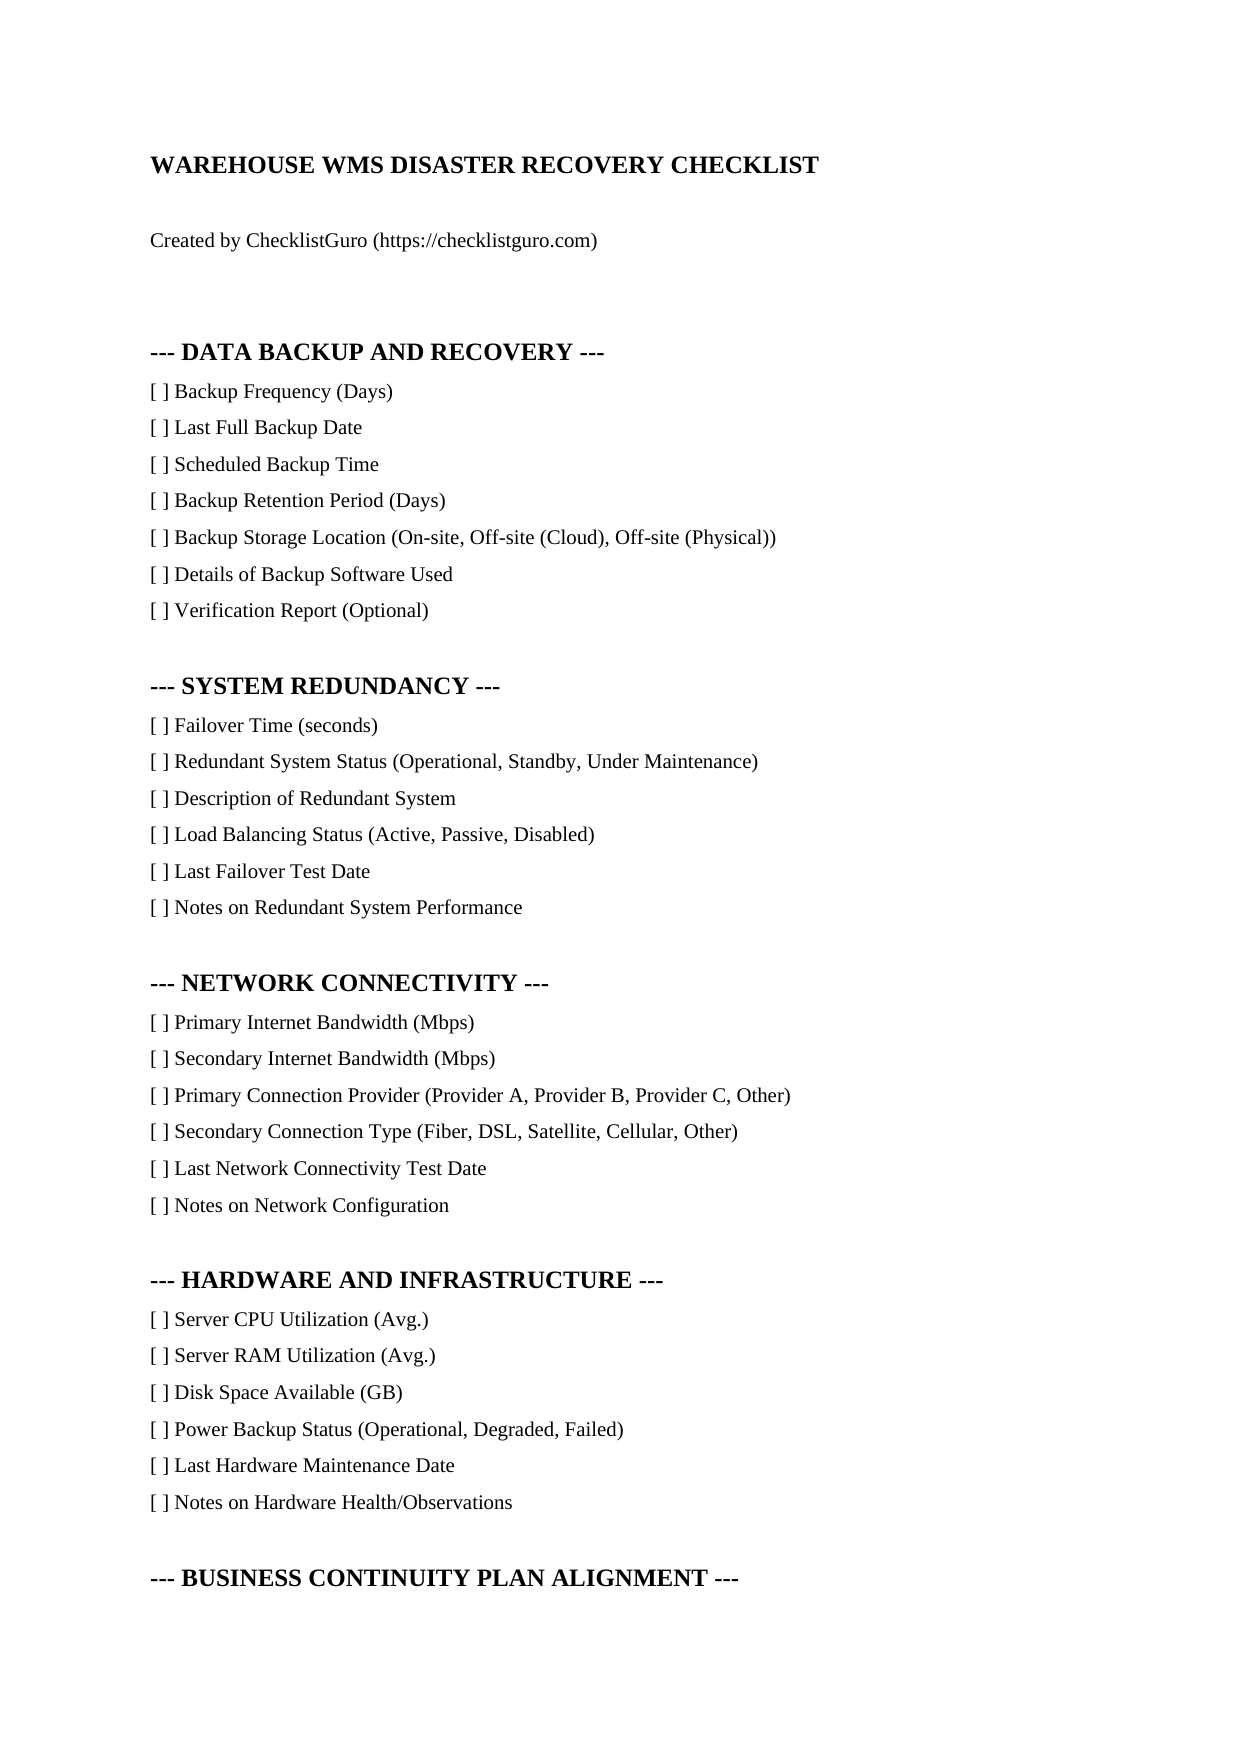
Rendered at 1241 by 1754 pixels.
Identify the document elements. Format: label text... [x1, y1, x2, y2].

text [ ] Notes on Network Configuration [150, 1192, 1090, 1217]
text --- DATA BACKUP AND RECOVERY --- [150, 337, 1090, 366]
text [ ] Backup Frequency (Days) [150, 379, 1090, 403]
text [ ] Last Hardware Maintenance Date [150, 1453, 1090, 1477]
text [ ] Disk Space Available (GB) [150, 1380, 1090, 1404]
text --- SYSTEM REDUNDANCY --- [150, 671, 1090, 700]
text [ ] Primary Internet Bandwidth (Mbps) [150, 1010, 1090, 1034]
text [ ] Description of Redundant System [150, 786, 1090, 810]
text [ ] Details of Backup Software Used [150, 562, 1090, 586]
text [ ] Secondary Connection Type (Fiber, DSL, Satellite, Cellular, Other) [150, 1119, 1090, 1143]
text Created by ChecklistGuro (https://checklistguro.com) [150, 228, 1090, 252]
text [ ] Redundant System Status (Operational, Standby, Under Maintenance) [150, 749, 1090, 773]
text [ ] Verification Report (Optional) [150, 598, 1090, 622]
text --- NETWORK CONNECTIVITY --- [150, 968, 1090, 997]
text [ ] Notes on Redundant System Performance [150, 895, 1090, 919]
text [ ] Backup Retention Period (Days) [150, 488, 1090, 512]
text --- HARDWARE AND INFRASTRUCTURE --- [150, 1266, 1090, 1294]
text WAREHOUSE WMS DISASTER RECOVERY CHECKLIST [150, 150, 1090, 179]
text [ ] Failover Time (seconds) [150, 712, 1090, 737]
text [ ] Backup Storage Location (On-site, Off-site (Cloud), Off-site (Physical)) [150, 525, 1090, 549]
text [ ] Primary Connection Provider (Provider A, Provider B, Provider C, Other) [150, 1083, 1090, 1107]
text [ ] Load Balancing Status (Active, Passive, Disabled) [150, 822, 1090, 846]
text --- BUSINESS CONTINUITY PLAN ALIGNMENT --- [150, 1563, 1090, 1592]
text [ ] Last Full Backup Date [150, 415, 1090, 439]
text [ ] Server RAM Utilization (Avg.) [150, 1343, 1090, 1367]
text [ ] Last Failover Test Date [150, 859, 1090, 883]
text [ ] Secondary Internet Bandwidth (Mbps) [150, 1046, 1090, 1070]
text [ ] Power Backup Status (Operational, Degraded, Failed) [150, 1417, 1090, 1441]
text [ ] Server CPU Utilization (Avg.) [150, 1307, 1090, 1331]
text [ ] Scheduled Backup Time [150, 452, 1090, 476]
text [ ] Notes on Hardware Health/Observations [150, 1490, 1090, 1514]
text [ ] Last Network Connectivity Test Date [150, 1156, 1090, 1180]
